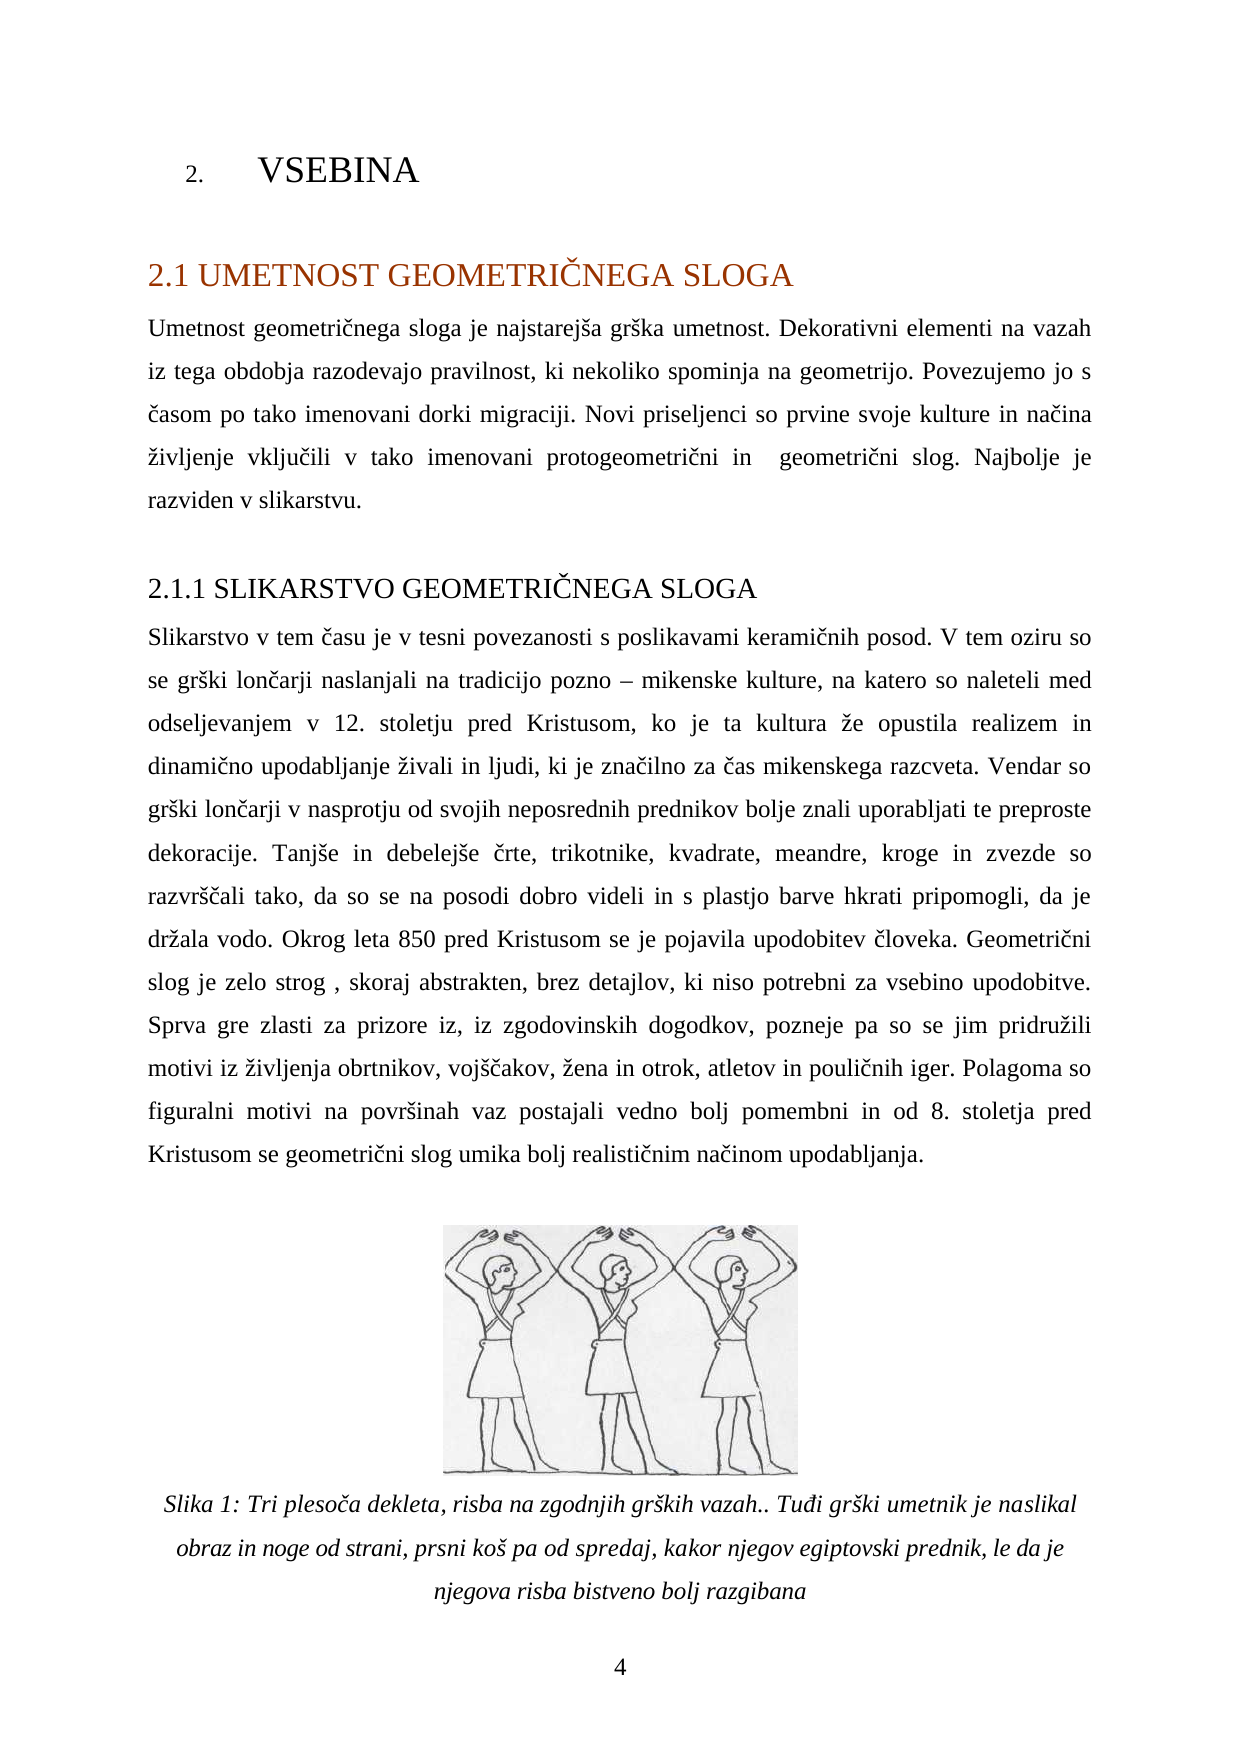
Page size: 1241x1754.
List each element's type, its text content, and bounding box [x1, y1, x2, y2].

text Umetnost geometričnega sloga je najstarejša grška umetnost. Dekorativni elementi na vazah iz tega obdobja razodevajo pravilnost, ki nekoliko spominja na geometrijo. Povezujemo jo s časom po tako imenovani dorki migraciji. Novi priseljenci so prvine svoje kulture in načina življenje vključili v tako imenovani protogeometrični in geometrični slog. Najbolje je razviden v slikarstvu. [148, 313, 1093, 514]
text 2.1 UMETNOST GEOMETRIČNEGA SLOGA [148, 255, 1093, 294]
list VSEBINA [185, 148, 1093, 191]
text Slikarstvo v tem času je v tesni povezanosti s poslikavami keramičnih posod. V tem oziru so se grški lončarji naslanjali na tradicijo pozno – mikenske kulture, na katero so naleteli med odseljevanjem v 12. stoletju pred Kristusom, ko je ta kultura že opustila realizem in dinamično upodabljanje živali in ljudi, ki je značilno za čas mikenskega razcveta. Vendar so grški lončarji v nasprotju od svojih neposrednih prednikov bolje znali uporabljati te preproste dekoracije. Tanjše in debelejše črte, trikotnike, kvadrate, meandre, kroge in zvezde so razvrščali tako, da so se na posodi dobro videli in s plastjo barve hkrati pripomogli, da je držala vodo. Okrog leta 850 pred Kristusom se je pojavila upodobitev človeka. Geometrični slog je zelo strog , skoraj abstrakten, brez detajlov, ki niso potrebni za vsebino upodobitve. Sprva gre zlasti za prizore iz, iz zgodovinskih dogodkov, pozneje pa so se jim pridružili motivi iz življenja obrtnikov, vojščakov, žena in otrok, atletov in pouličnih iger. Polagoma so figuralni motivi na površinah vaz postajali vedno bolj pomembni in od 8. stoletja pred Kristusom se geometrični slog umika bolj realističnim načinom upodabljanja. [148, 622, 1093, 1168]
text 2.1.1 SLIKARSTVO GEOMETRIČNEGA SLOGA [148, 572, 1093, 605]
text Slika 1: Tri plesoča dekleta, risba na zgodnjih grških vazah.. Tuđi grški umetnik je naslikal obraz in noge od strani, prsni koš pa od spredaj, ka­kor njegov egiptovski prednik, le da je njegova risba bistveno bolj razgibana [148, 1489, 1093, 1604]
picture [443, 1225, 798, 1476]
